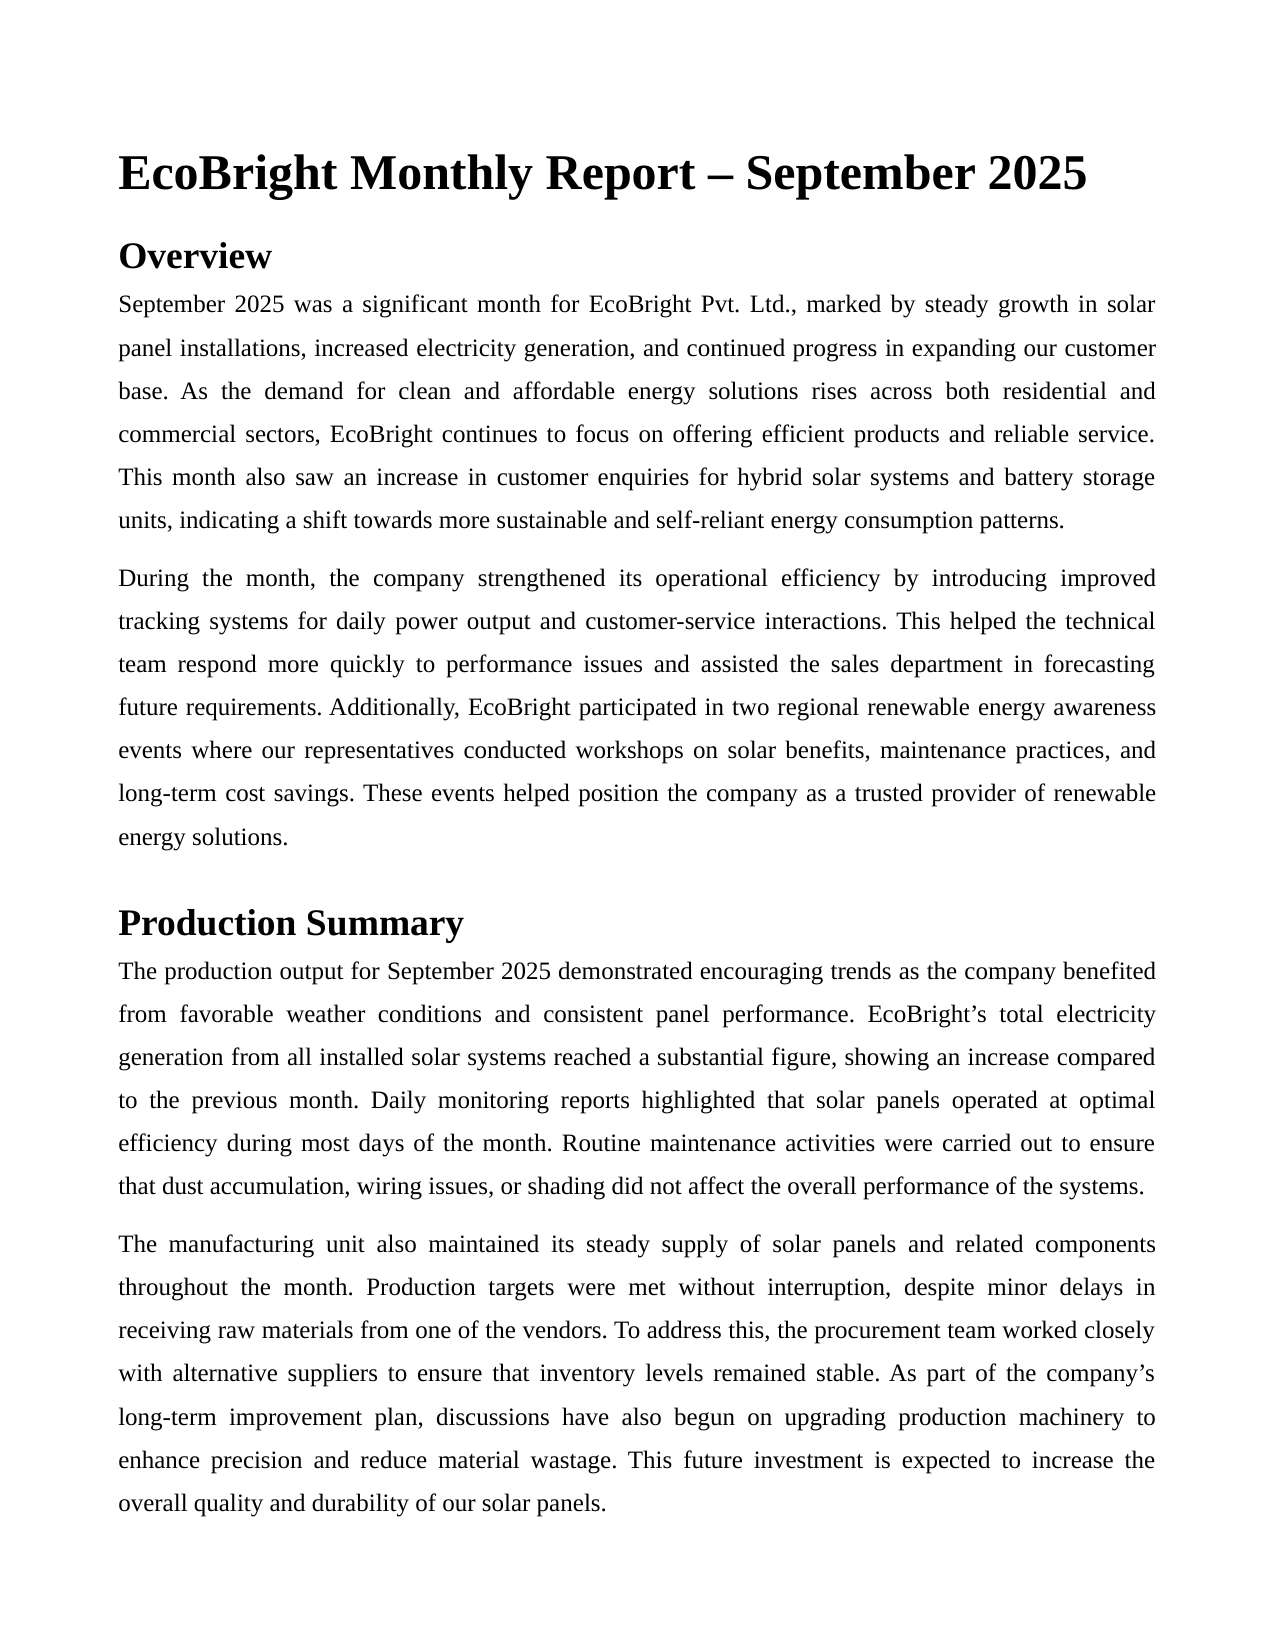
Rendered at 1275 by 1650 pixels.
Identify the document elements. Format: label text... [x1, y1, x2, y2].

subtitle Overview [118, 234, 1157, 277]
text During the month, the company strengthened its operational efficiency by introducing improved tracking systems for daily power output and customer-service interactions. This helped the technical team respond more quickly to performance issues and assisted the sales department in forecasting future requirements. Additionally, EcoBright participated in two regional renewable energy awareness events where our representatives conducted workshops on solar benefits, maintenance practices, and long-term cost savings. These events helped position the company as a trusted provider of renewable energy solutions. [118, 563, 1157, 850]
subtitle Production Summary [118, 900, 1157, 943]
subtitle EcoBright Monthly Report – September 2025 [118, 143, 1157, 201]
text The production output for September 2025 demonstrated encouraging trends as the company benefited from favorable weather conditions and consistent panel performance. EcoBright’s total electricity generation from all installed solar systems reached a substantial figure, showing an increase compared to the previous month. Daily monitoring reports highlighted that solar panels operated at optimal efficiency during most days of the month. Routine maintenance activities were carried out to ensure that dust accumulation, wiring issues, or shading did not affect the overall performance of the systems. [118, 956, 1157, 1200]
text September 2025 was a significant month for EcoBright Pvt. Ltd., marked by steady growth in solar panel installations, increased electricity generation, and continued progress in expanding our customer base. As the demand for clean and affordable energy solutions rises across both residential and commercial sectors, EcoBright continues to focus on offering efficient products and reliable service. This month also saw an increase in customer enquiries for hybrid solar systems and battery storage units, indicating a shift towards more sustainable and self-reliant energy consumption patterns. [118, 289, 1157, 534]
text The manufacturing unit also maintained its steady supply of solar panels and related components throughout the month. Production targets were met without interruption, despite minor delays in receiving raw materials from one of the vendors. To address this, the procurement team worked closely with alternative suppliers to ensure that inventory levels remained stable. As part of the company’s long-term improvement plan, discussions have also begun on upgrading production machinery to enhance precision and reduce material wastage. This future investment is expected to increase the overall quality and durability of our solar panels. [118, 1229, 1157, 1517]
